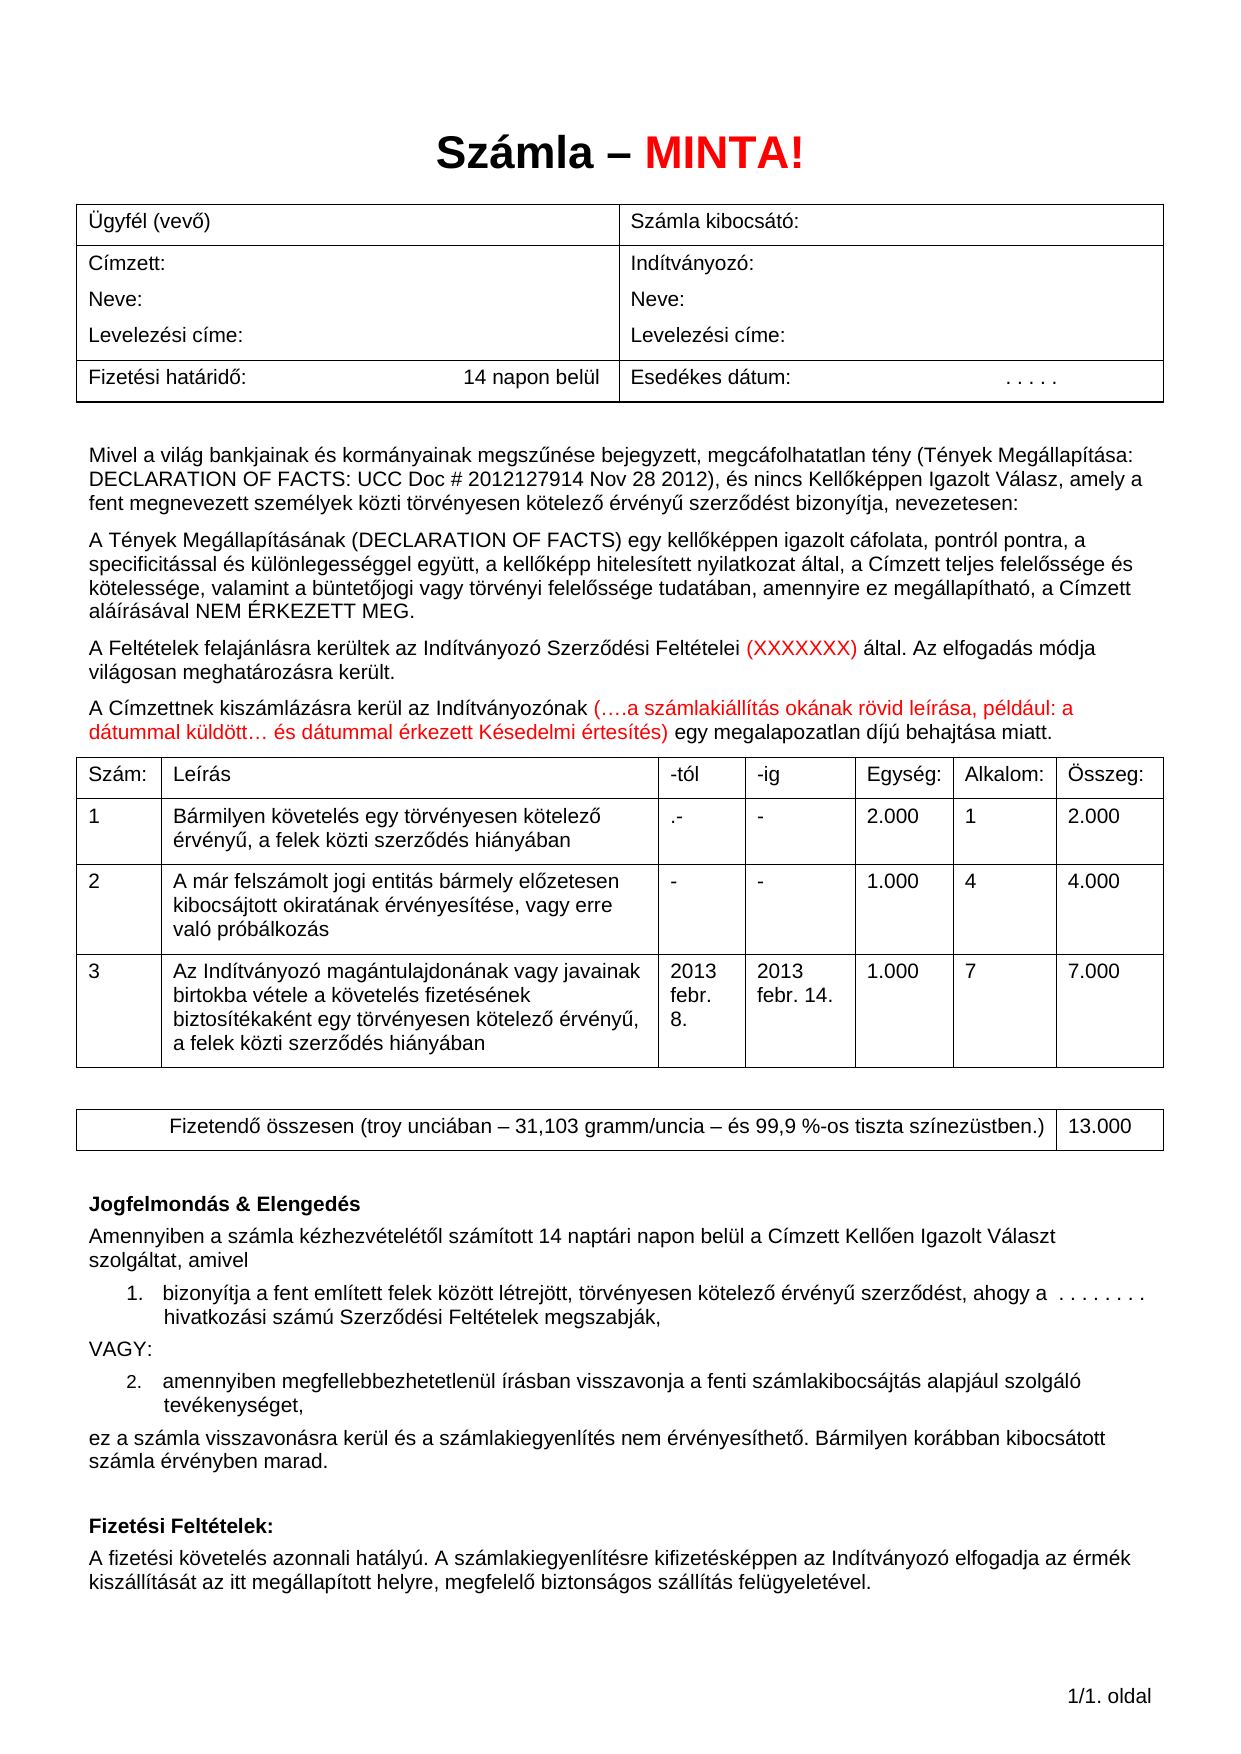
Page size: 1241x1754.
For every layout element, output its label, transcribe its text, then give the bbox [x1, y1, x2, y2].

table_cell 7 [954, 955, 1056, 1067]
text ez a számla visszavonásra kerül és a számlakiegyenlítés nem érvényesíthető. Bármilyen korábban kibocsátott számla érvényben marad. [89, 1425, 1152, 1473]
table_cell 4.000 [1057, 865, 1163, 953]
table_header -tól [659, 758, 745, 798]
table_header -ig [746, 758, 855, 798]
table_cell Esedékes dátum: . . . . . [620, 361, 1163, 401]
table_header 13.000 [1057, 1110, 1163, 1150]
text A Tények Megállapításának (DECLARATION OF FACTS) egy kellőképpen igazolt cáfolata, pontról pontra, a specificitással és különlegességgel együtt, a kellőképp hitelesített nyilatkozat által, a Címzett teljes felelőssége és kötelessége, valamint a büntetőjogi vagy törvényi felelőssége tudatában, amennyire ez megállapítható, a Címzett aláírásával NEM ÉRKEZETT MEG. [89, 527, 1152, 623]
table_cell 2013 febr. 8. [659, 955, 745, 1067]
table_header Alkalom: [954, 758, 1056, 798]
table_cell 2013 febr. 14. [746, 955, 855, 1067]
text Mivel a világ bankjainak és kormányainak megszűnése bejegyzett, megcáfolhatatlan tény (Tények Megállapítása: DECLARATION OF FACTS: UCC Doc # 2012127914 Nov 28 2012), és nincs Kellőképpen Igazolt Válasz, amely a fent megnevezett személyek közti törvényesen kötelező érvényű szerződést bizonyítja, nevezetesen: [89, 443, 1152, 515]
table_cell 1 [954, 799, 1056, 864]
table_header Szám: [77, 758, 161, 798]
text Fizetési Feltételek: [89, 1514, 1152, 1538]
table_cell Az Indítványozó magántulajdonának vagy javainak birtokba vétele a követelés fizetésének biztosítékaként egy törvényesen kötelező érvényű, a felek közti szerződés hiányában [162, 955, 658, 1067]
table_cell 1.000 [856, 865, 953, 953]
table_header Ügyfél (vevő) [77, 205, 619, 245]
table_cell 7.000 [1057, 955, 1163, 1067]
table_cell Indítványozó: Neve: Levelezési címe: [620, 246, 1163, 360]
table_cell A már felszámolt jogi entitás bármely előzetesen kibocsájtott okiratának érvényesítése, vagy erre való próbálkozás [162, 865, 658, 953]
table_cell 1 [77, 799, 161, 864]
table_header Számla kibocsátó: [620, 205, 1163, 245]
table_header Összeg: [1057, 758, 1163, 798]
text A fizetési követelés azonnali hatályú. A számlakiegyenlítésre kifizetésképpen az Indítványozó elfogadja az érmék kiszállítását az itt megállapított helyre, megfelelő biztonságos szállítás felügyeletével. [89, 1546, 1152, 1594]
text Számla – MINTA! [89, 126, 1152, 178]
table_header Fizetendő összesen (troy unciában – 31,103 gramm/uncia – és 99,9 %-os tiszta színezüstben.) [77, 1110, 1056, 1150]
table_cell 2.000 [856, 799, 953, 864]
text A Feltételek felajánlásra kerültek az Indítványozó Szerződési Feltételei (XXXXXXX) által. Az elfogadás módja világosan meghatározásra került. [89, 636, 1152, 684]
table_cell 3 [77, 955, 161, 1067]
table_cell Bármilyen követelés egy törvényesen kötelező érvényű, a felek közti szerződés hiányában [162, 799, 658, 864]
table_cell - [746, 799, 855, 864]
text Amennyiben a számla kézhezvételétől számított 14 naptári napon belül a Címzett Kellően Igazolt Választ szolgáltat, amivel [89, 1224, 1152, 1272]
table_cell - [659, 865, 745, 953]
text A Címzettnek kiszámlázásra kerül az Indítványozónak (….a számlakiállítás okának rövid leírása, például: a dátummal küldött… és dátummal érkezett Késedelmi értesítés) egy megalapozatlan díjú behajtása miatt. [89, 696, 1152, 744]
text Jogfelmondás & Elengedés [89, 1192, 1152, 1216]
table_cell - [746, 865, 855, 953]
table_cell Címzett: Neve: Levelezési címe: [77, 246, 619, 360]
table_header Egység: [856, 758, 953, 798]
table_cell 2 [77, 865, 161, 953]
table_cell 2.000 [1057, 799, 1163, 864]
table_cell 1.000 [856, 955, 953, 1067]
text VAGY: [89, 1337, 1152, 1361]
table_header Leírás [162, 758, 658, 798]
table_cell 4 [954, 865, 1056, 953]
table_cell .- [659, 799, 745, 864]
table_cell Fizetési határidő: 14 napon belül [77, 361, 619, 401]
list amennyiben megfellebbezhetetlenül írásban visszavonja a fenti számlakibocsájtás alapjául szolgáló tevékenységet, [126, 1369, 1152, 1417]
list bizonyítja a fent említett felek között létrejött, törvényesen kötelező érvényű szerződést, ahogy a . . . . . . . . hivatkozási számú Szerződési Feltételek megszabják, [126, 1281, 1152, 1328]
